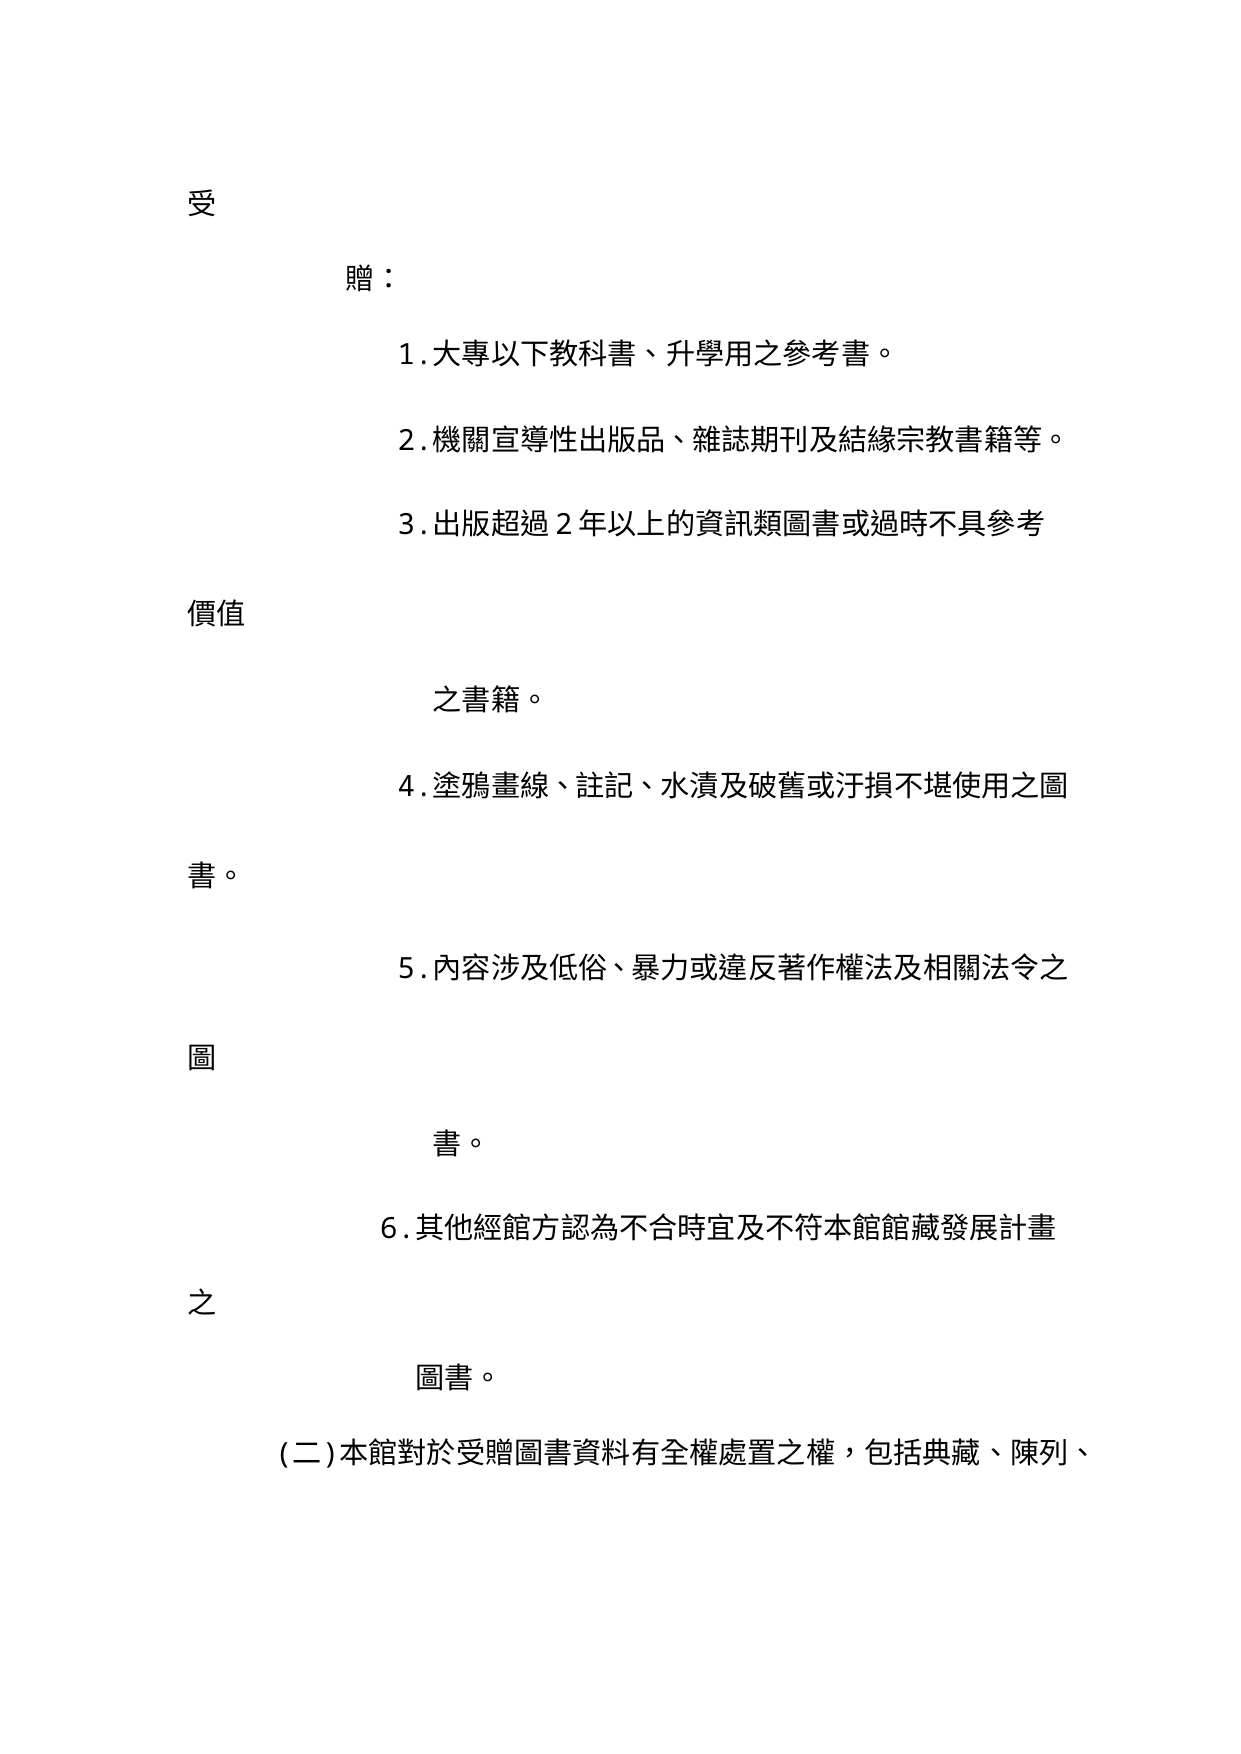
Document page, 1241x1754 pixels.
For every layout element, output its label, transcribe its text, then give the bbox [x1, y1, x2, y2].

text 贈： [187, 239, 1069, 314]
text 受 [187, 164, 1069, 239]
text 1.大專以下教科書、升學用之參考書。 [187, 314, 1069, 389]
text 4.塗鴉畫線、註記、水漬及破舊或汙損不堪使用之圖書。 [187, 746, 1069, 911]
text (二)本館對於受贈圖書資料有全權處置之權，包括典藏、陳列、 [187, 1413, 1069, 1563]
text 圖書。 [187, 1338, 1069, 1413]
text 2.機關宣導性出版品、雜誌期刊及結緣宗教書籍等。 [187, 401, 1069, 476]
text 6.其他經館方認為不合時宜及不符本館館藏發展計畫之 [187, 1188, 1069, 1338]
text 3.出版超過2年以上的資訊類圖書或過時不具參考價值 [187, 484, 1069, 649]
text 5.內容涉及低俗、暴力或違反著作權法及相關法令之圖 [187, 928, 1069, 1093]
text 書。 [187, 1104, 1069, 1179]
text 之書籍。 [187, 660, 1069, 735]
